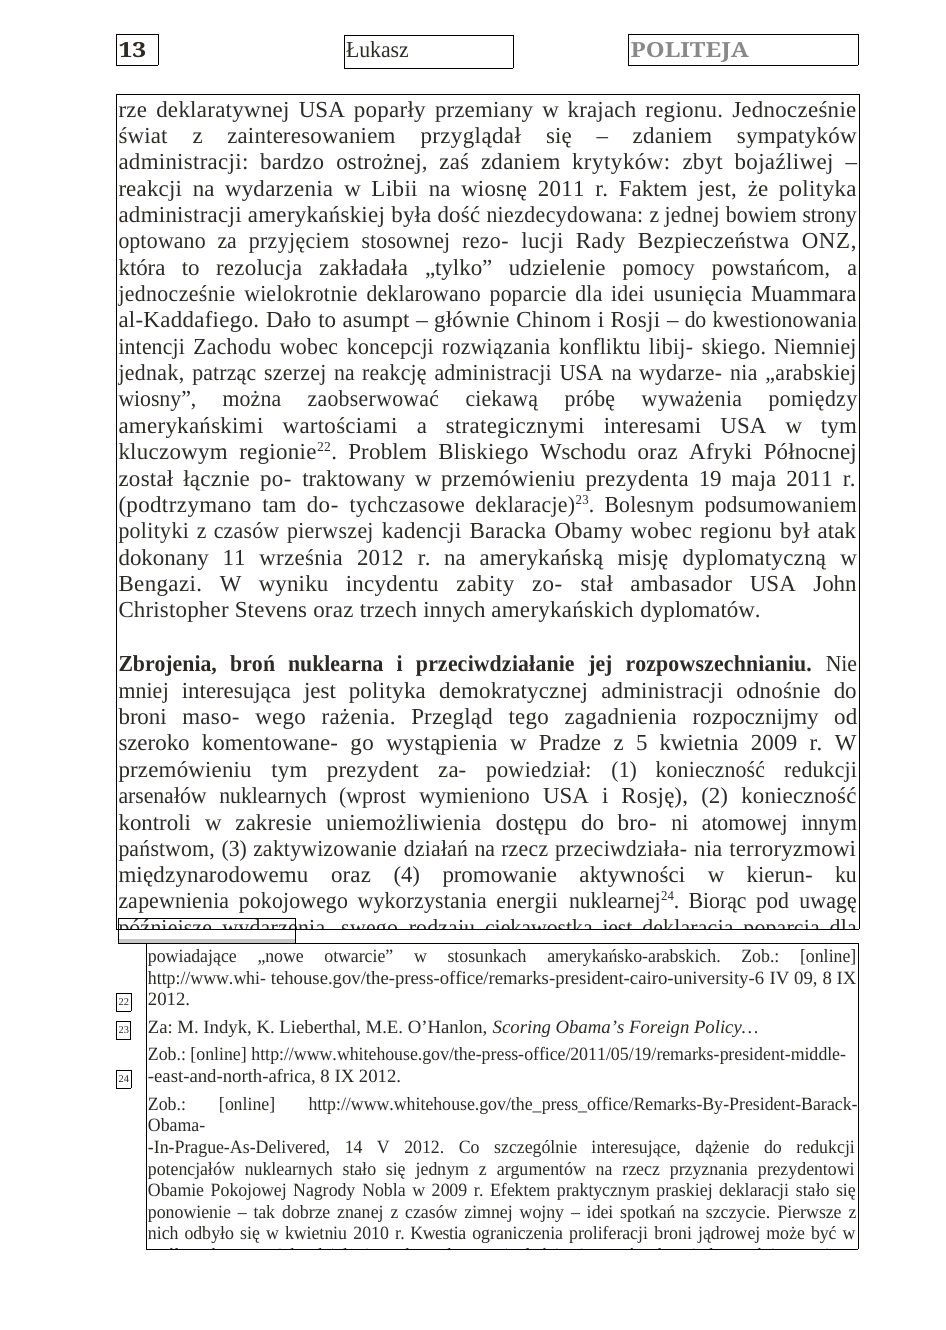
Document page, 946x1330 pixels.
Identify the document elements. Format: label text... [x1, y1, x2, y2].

text POLITEJA 1(23)/2013 [630, 35, 858, 65]
text 22 [118, 996, 131, 1008]
text -In-Prague-As-Delivered, 14 V 2012. Co szczególnie interesujące, dążenie do redukcji potencjałów nuklearnych stało się jednym z argumentów na rzecz przyznania prezydentowi Obamie Pokojowej Nagrody Nobla w 2009 r. Efektem praktycznym praskiej deklaracji stało się ponowienie – tak dobrze znanej z czasów zimnej wojny – idei spotkań na szczycie. Pierwsze z nich odbyło się w kwietniu 2010 r. Kwestia ograniczenia proliferacji broni jądrowej może być w ogóle traktowana jako działanie o cha- rakterze ciągłości priorytetów, lecz jednocześnie – zmiany środków (vide PSI, czyli tzw. Inicjatywa Krakowska z czasów urzędowania George’a Busha Jr.). [148, 1136, 856, 1248]
text Za: M. Indyk, K. Lieberthal, M.E. O’Hanlon, Scoring Obama’s Foreign Policy… [148, 1016, 858, 1037]
text 136 [118, 35, 158, 65]
text Zob.: [online] http://www.whitehouse.gov/the_press_office/Remarks-By-President-Barack-Obama- [148, 1093, 858, 1136]
text powiadające „nowe otwarcie” w stosunkach amerykańsko-arabskich. Zob.: [online] http://www.whi- tehouse.gov/the-press-office/remarks-president-cairo-university-6 IV 09, 8 IX 2012. [148, 945, 856, 1010]
text -east-and-north-africa, 8 IX 2012. [148, 1065, 858, 1087]
text Zob.: [online] http://www.whitehouse.gov/the-press-office/2011/05/19/remarks-president-middle- [148, 1043, 858, 1065]
text 24 [118, 1073, 131, 1084]
text 23 [118, 1023, 130, 1035]
text rze deklaratywnej USA poparły przemiany w krajach regionu. Jednocześnie świat z zainteresowaniem przyglądał się – zdaniem sympatyków administracji: bardzo ostrożnej, zaś zdaniem krytyków: zbyt bojaźliwej – reakcji na wydarzenia w Libii na wiosnę 2011 r. Faktem jest, że polityka administracji amerykańskiej była dość niezdecydowana: z jednej bowiem strony optowano za przyjęciem stosownej rezo- lucji Rady Bezpieczeństwa ONZ, która to rezolucja zakładała „tylko” udzielenie pomocy powstańcom, a jednocześnie wielokrotnie deklarowano poparcie dla idei usunięcia Muammara al-Kaddafiego. Dało to asumpt – głównie Chinom i Rosji – do kwestionowania intencji Zachodu wobec koncepcji rozwiązania konfliktu libij- skiego. Niemniej jednak, patrząc szerzej na reakcję administracji USA na wydarze- nia „arabskiej wiosny”, można zaobserwować ciekawą próbę wyważenia pomiędzy amerykańskimi wartościami a strategicznymi interesami USA w tym kluczowym regionie22. Problem Bliskiego Wschodu oraz Afryki Północnej został łącznie po- traktowany w przemówieniu prezydenta 19 maja 2011 r. (podtrzymano tam do- tychczasowe deklaracje)23. Bolesnym podsumowaniem polityki z czasów pierwszej kadencji Baracka Obamy wobec regionu był atak dokonany 11 września 2012 r. na amerykańską misję dyplomatyczną w Bengazi. W wyniku incydentu zabity zo- stał ambasador USA John Christopher Stevens oraz trzech innych amerykańskich dyplomatów. [118, 96, 857, 623]
text Zbrojenia, broń nuklearna i przeciwdziałanie jej rozpowszechnianiu. Nie mniej interesująca jest polityka demokratycznej administracji odnośnie do broni maso- wego rażenia. Przegląd tego zagadnienia rozpocznijmy od szeroko komentowane- go wystąpienia w Pradze z 5 kwietnia 2009 r. W przemówieniu tym prezydent za- powiedział: (1) konieczność redukcji arsenałów nuklearnych (wprost wymieniono USA i Rosję), (2) konieczność kontroli w zakresie uniemożliwienia dostępu do bro- ni atomowej innym państwom, (3) zaktywizowanie działań na rzecz przeciwdziała- nia terroryzmowi międzynarodowemu oraz (4) promowanie aktywności w kierun- ku zapewnienia pokojowego wykorzystania energii nuklearnej24. Biorąc pod uwagę późniejsze wydarzenia, swego rodzaju ciekawostką jest deklaracja poparcia dla bu- dowy tarczy antyrakietowej w Czechach i w Polsce tak długo, jak tylko będzie istniało [118, 650, 857, 929]
text Łukasz Wordliczek [346, 37, 513, 68]
